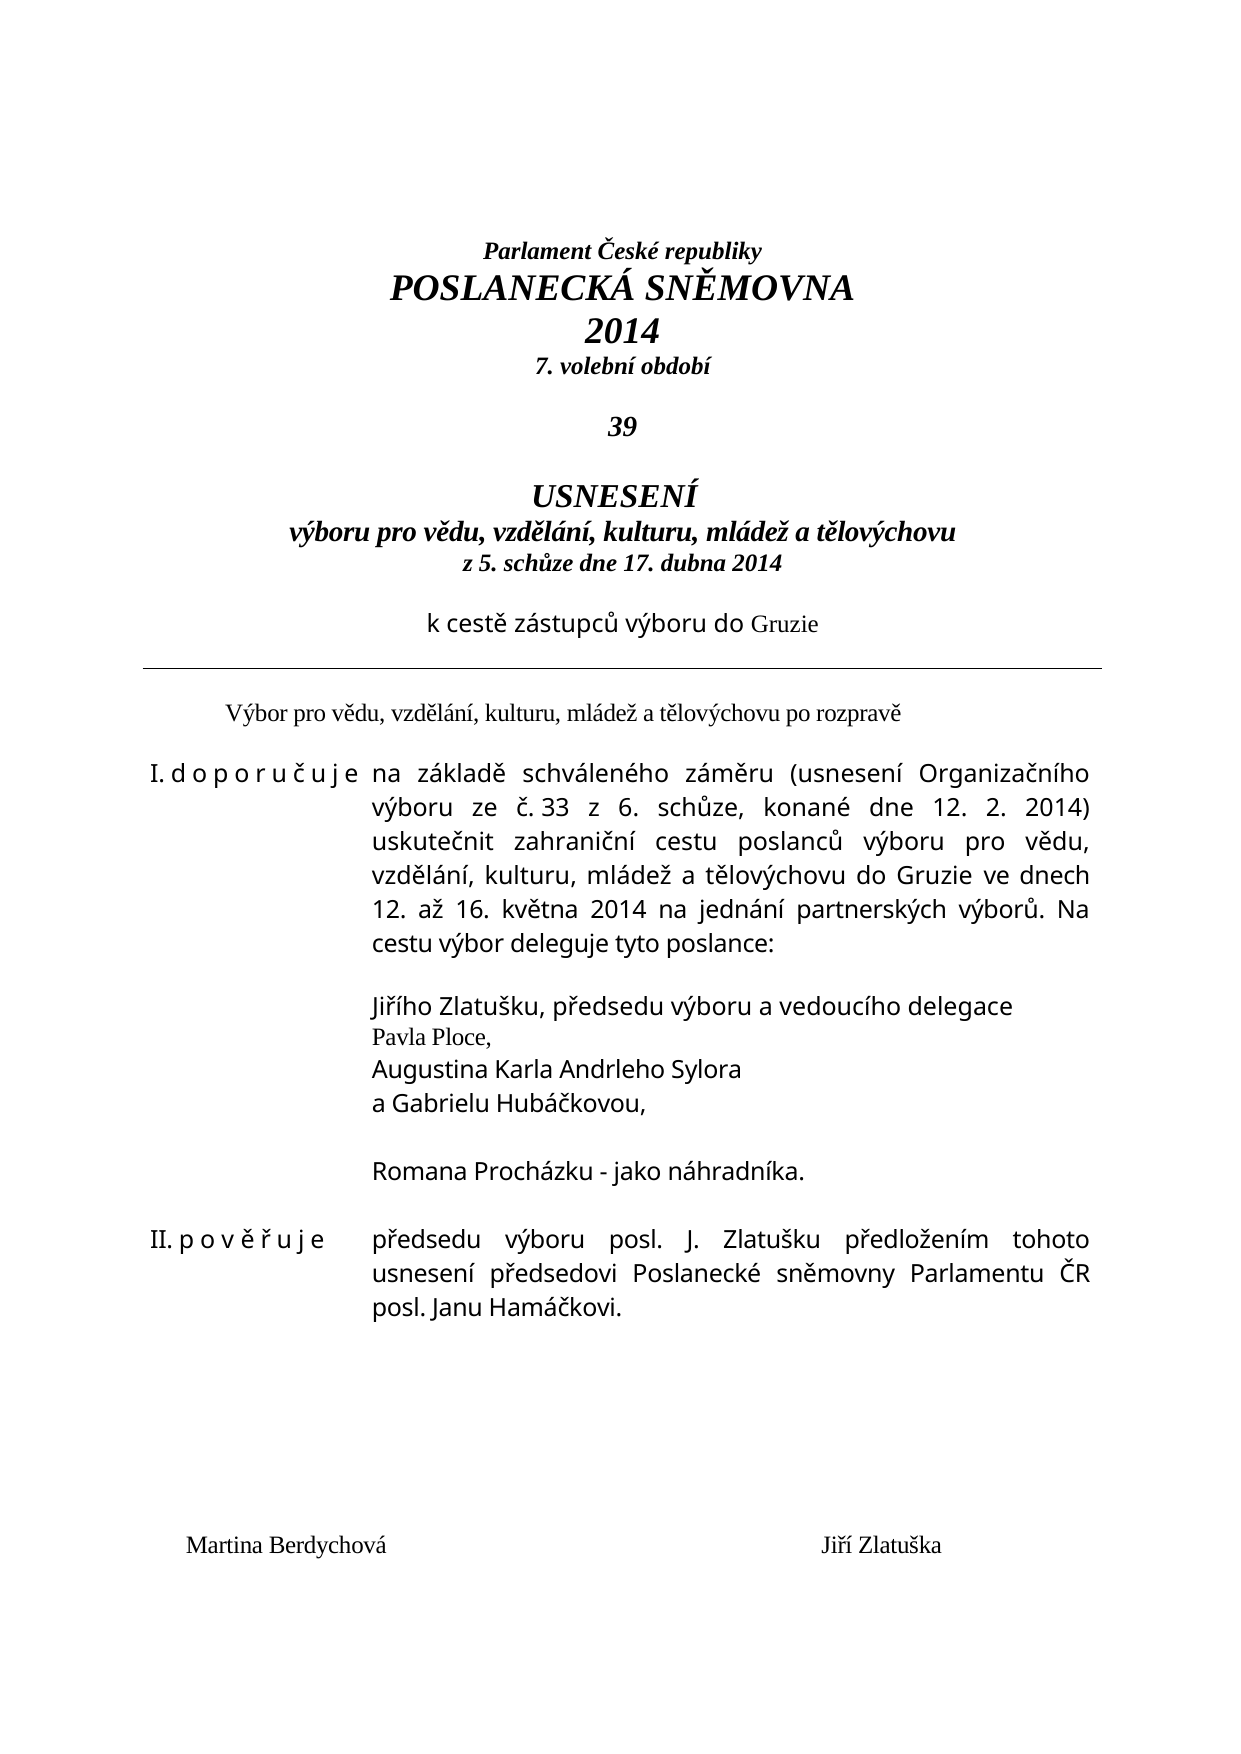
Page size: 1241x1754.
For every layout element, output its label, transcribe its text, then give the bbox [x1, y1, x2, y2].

text Augustina Karla Andrleho Sylora [372, 1051, 1090, 1085]
text a Gabrielu Hubáčkovou, [372, 1085, 1090, 1119]
table_cell [143, 380, 1102, 409]
table_cell výboru pro vědu, vzdělání, kulturu, mládež a tělovýchovu [143, 514, 1102, 548]
table_cell 39 [143, 409, 1102, 442]
subtitle Pavla Ploce, [372, 1022, 1090, 1051]
table_cell [143, 576, 1102, 605]
table_header [755, 179, 1095, 207]
text Martina Berdychová Jiří Zlatuška [150, 1530, 1090, 1559]
text Romana Procházku - jako náhradníka. [372, 1153, 1090, 1187]
text I. d o p o r u č u j e na základě schváleného záměru (usnesení Organizačního výboru ze č. 33 z 6. schůze, konané dne 12. 2. 2014) uskutečnit zahraniční cestu poslanců výboru pro vědu, vzdělání, kulturu, mládež a tělovýchovu do Gruzie ve dnech 12. až 16. května 2014 na jednání partnerských výborů. Na cestu výbor deleguje tyto poslance: [150, 755, 1090, 960]
text Výbor pro vědu, vzdělání, kulturu, mládež a tělovýchovu po rozpravě [150, 698, 1090, 727]
table_cell USNESENÍ [143, 476, 1102, 514]
table_cell k cestě zástupců výboru do Gruzie [143, 605, 1102, 668]
table_header Parlament České republiky POSLANECKÁ SNĚMOVNA 2014 7. volební období [143, 236, 1102, 380]
text II. p o v ě ř u j e předsedu výboru posl. J. Zlatušku předložením tohoto usnesení předsedovi Poslanecké sněmovny Parlamentu ČR posl. Janu Hamáčkovi. [150, 1222, 1090, 1324]
table_cell [143, 442, 1102, 476]
text Jiřího Zlatušku, předsedu výboru a vedoucího delegace [372, 988, 1090, 1022]
table_cell z 5. schůze dne 17. dubna 2014 [143, 548, 1102, 576]
